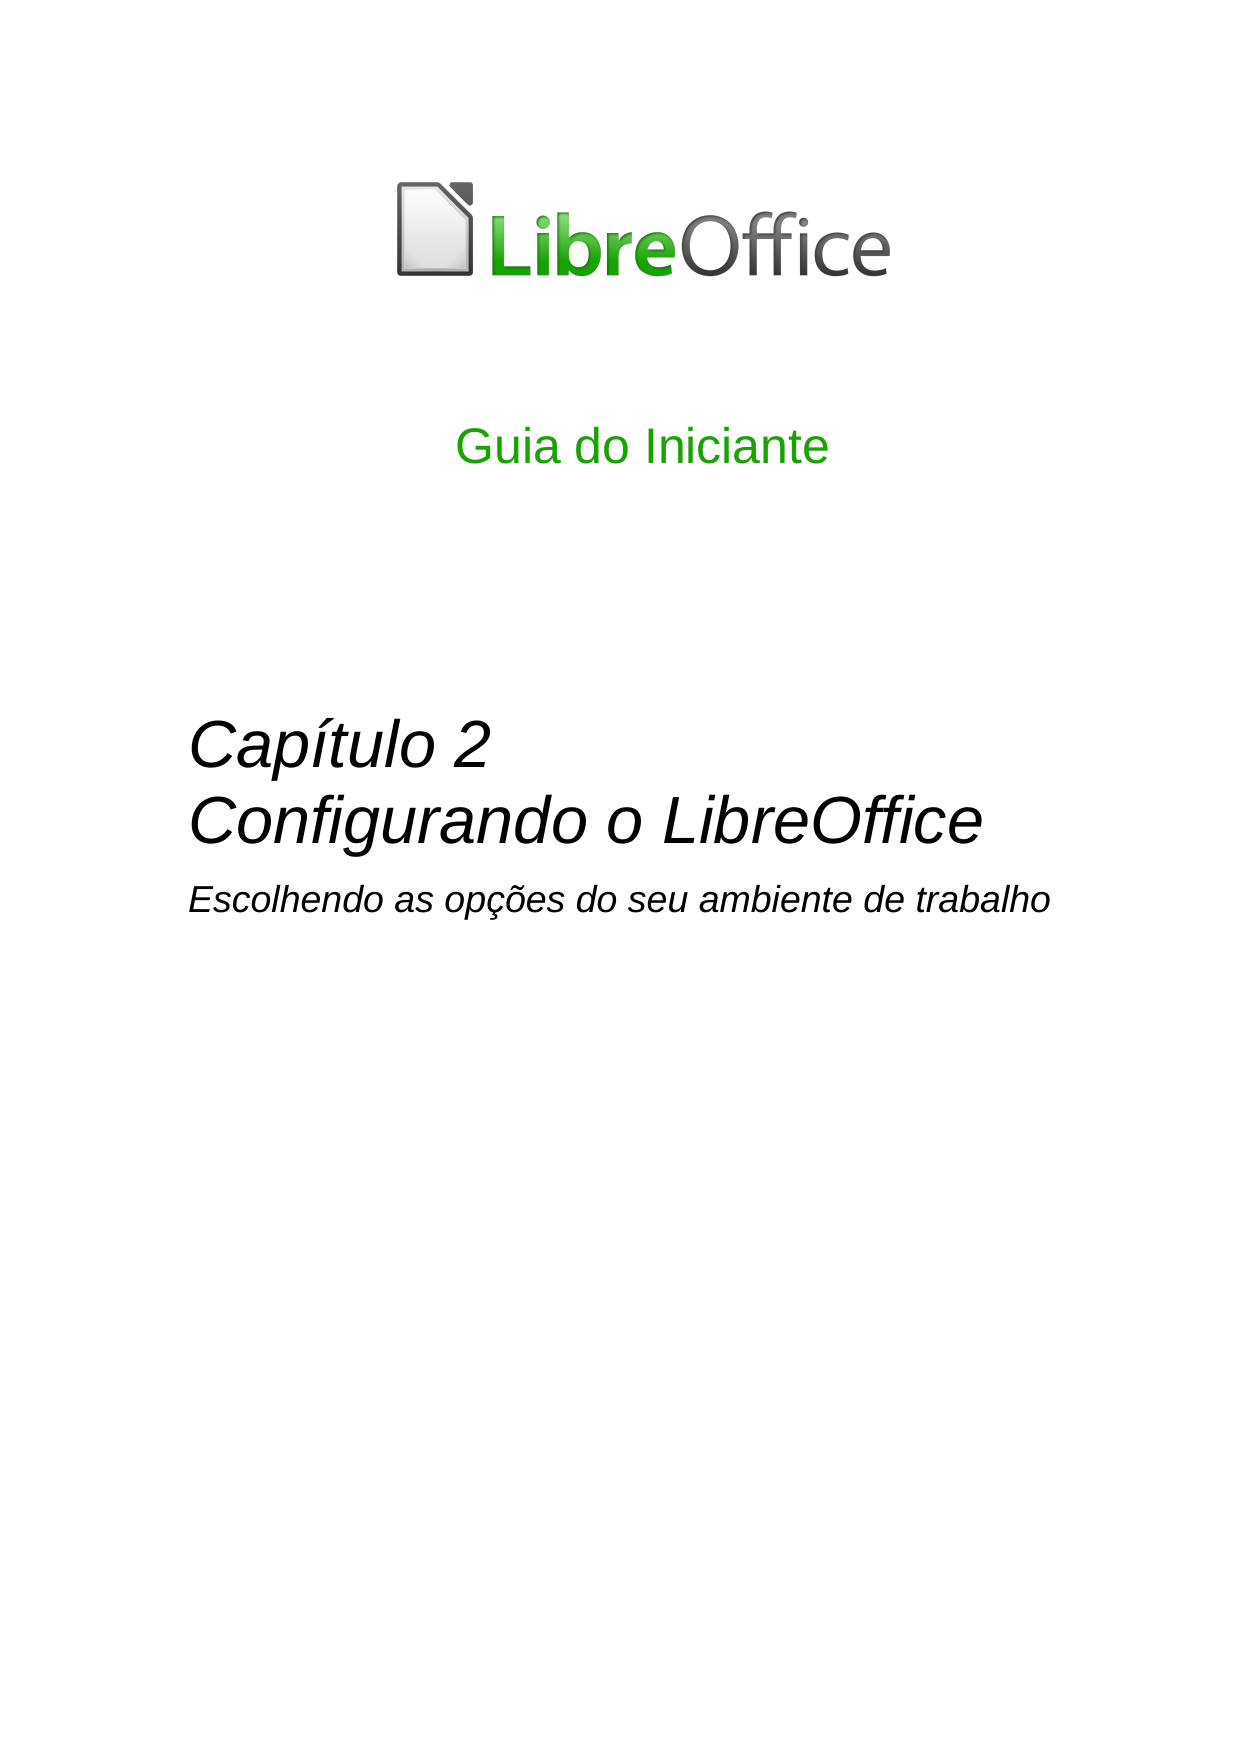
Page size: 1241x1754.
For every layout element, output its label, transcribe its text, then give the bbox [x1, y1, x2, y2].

title Capítulo 2 Configurando o LibreOffice [188, 705, 1098, 858]
picture [392, 177, 893, 283]
subtitle Escolhendo as opções do seu ambiente de trabalho [188, 877, 1098, 921]
text Guia do Iniciante [188, 416, 1098, 474]
